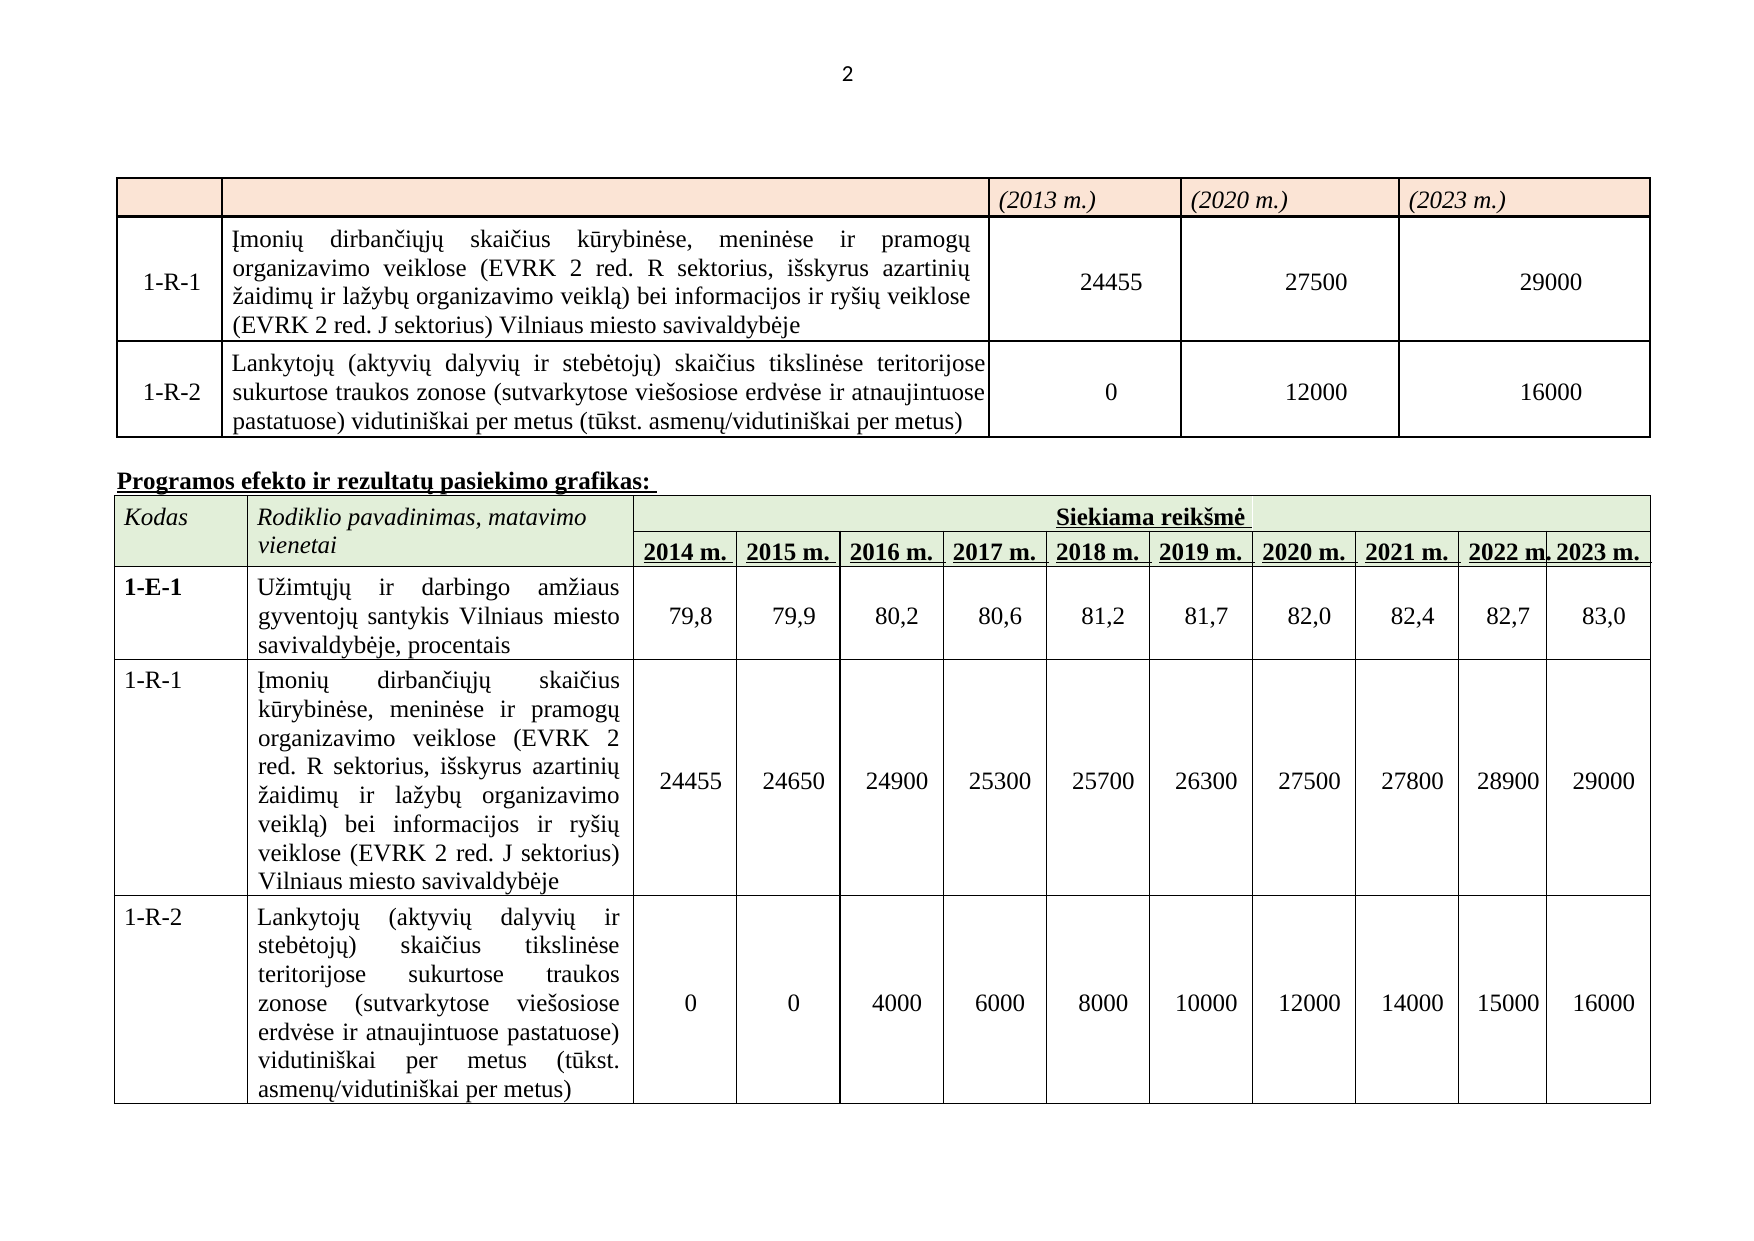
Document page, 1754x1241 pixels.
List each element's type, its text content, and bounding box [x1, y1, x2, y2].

table_cell 27500 [1182, 218, 1398, 340]
table_cell Lankytojų (aktyvių dalyvių ir stebėtojų) skaičius tikslinėse teritorijose sukurtose traukos zonose (sutvarkytose viešosiose erdvėse ir atnaujintuose pastatuose) vidutiniškai per metus (tūkst. asmenų/vidutiniškai per metus) [248, 896, 633, 1103]
table_header Kodas [115, 496, 247, 566]
table_cell 1-R-2 [118, 342, 221, 436]
table_cell 15000 [1459, 896, 1546, 1103]
table_cell 82,0 [1253, 567, 1355, 659]
table_cell 82,4 [1356, 567, 1458, 659]
text Programos efekto ir rezultatų pasiekimo grafikas: [117, 466, 1624, 495]
table_cell 27800 [1356, 660, 1458, 895]
table_header [1459, 496, 1547, 531]
table_cell 0 [737, 896, 839, 1103]
table_cell 4000 [841, 896, 943, 1103]
table_cell 2017 m. [944, 532, 1046, 566]
table_cell 24455 [990, 218, 1180, 340]
table_cell 2019 m. [1150, 532, 1252, 566]
table_header (2013 m.) [990, 179, 1180, 215]
table_cell 82,7 [1459, 567, 1546, 659]
table_cell Lankytojų (aktyvių dalyvių ir stebėtojų) skaičius tikslinėse teritorijose sukurtose traukos zonose (sutvarkytose viešosiose erdvėse ir atnaujintuose pastatuose) vidutiniškai per metus (tūkst. asmenų/vidutiniškai per metus) [223, 342, 988, 436]
table_header [118, 179, 221, 215]
table_header (2023 m.) [1400, 179, 1649, 215]
table_header [943, 496, 1046, 531]
table_cell 29000 [1547, 660, 1650, 895]
table_header [223, 179, 988, 215]
table_header Siekiama reikšmė [1046, 496, 1252, 531]
table_cell 24455 [634, 660, 736, 895]
table_cell 81,7 [1150, 567, 1252, 659]
table_cell Įmonių dirbančiųjų skaičius kūrybinėse, meninėse ir pramogų organizavimo veiklose (EVRK 2 red. R sektorius, išskyrus azartinių žaidimų ir lažybų organizavimo veiklą) bei informacijos ir ryšių veiklose (EVRK 2 red. J sektorius) Vilniaus miesto savivaldybėje [248, 660, 633, 895]
table_cell 1-R-2 [115, 896, 247, 1103]
table_cell 6000 [944, 896, 1046, 1103]
table_cell 2014 m. [634, 532, 736, 566]
table_cell 79,8 [634, 567, 736, 659]
table_cell 1-R-1 [115, 660, 247, 895]
table_cell 2015 m. [737, 532, 839, 566]
table_header [634, 496, 840, 531]
table_cell 24650 [737, 660, 839, 895]
table_header [1356, 496, 1459, 531]
table_cell Įmonių dirbančiųjų skaičius kūrybinėse, meninėse ir pramogų organizavimo veiklose (EVRK 2 red. R sektorius, išskyrus azartinių žaidimų ir lažybų organizavimo veiklą) bei informacijos ir ryšių veiklose (EVRK 2 red. J sektorius) Vilniaus miesto savivaldybėje [223, 218, 988, 340]
table_cell 8000 [1047, 896, 1149, 1103]
table_cell 0 [990, 342, 1180, 436]
table_header [1547, 496, 1650, 531]
table_cell 2023 m. [1547, 532, 1650, 562]
table_cell 12000 [1182, 342, 1398, 436]
table_cell 27500 [1253, 660, 1355, 895]
table_cell 29000 [1400, 218, 1649, 340]
table_cell 2016 m. [841, 532, 943, 566]
table_cell 25700 [1047, 660, 1149, 895]
table_cell 25300 [944, 660, 1046, 895]
table_cell 1-R-1 [118, 218, 221, 340]
table_cell 10000 [1150, 896, 1252, 1103]
table_cell 28900 [1459, 660, 1546, 895]
table_cell 81,2 [1047, 567, 1149, 659]
table_cell 16000 [1400, 342, 1649, 436]
table_cell 1-E-1 [115, 567, 247, 659]
table_cell 2022 m. [1459, 532, 1546, 566]
table_header [1253, 496, 1356, 531]
table_cell 2018 m. [1047, 532, 1149, 566]
table_cell 80,2 [841, 567, 943, 659]
table_cell 79,9 [737, 567, 839, 659]
table_cell 26300 [1150, 660, 1252, 895]
table_cell 0 [634, 896, 736, 1103]
table_cell 2021 m. [1356, 532, 1458, 566]
table_cell 12000 [1253, 896, 1355, 1103]
table_header [840, 496, 943, 531]
table_cell 16000 [1547, 896, 1650, 1103]
table_cell 83,0 [1547, 567, 1650, 659]
table_cell 80,6 [944, 567, 1046, 659]
table_header Rodiklio pavadinimas, matavimo vienetai [248, 496, 633, 566]
table_cell 2020 m. [1253, 532, 1355, 566]
table_cell 24900 [841, 660, 943, 895]
table_cell 14000 [1356, 896, 1458, 1103]
table_cell Užimtųjų ir darbingo amžiaus gyventojų santykis Vilniaus miesto savivaldybėje, procentais [248, 567, 633, 659]
table_header (2020 m.) [1182, 179, 1398, 215]
